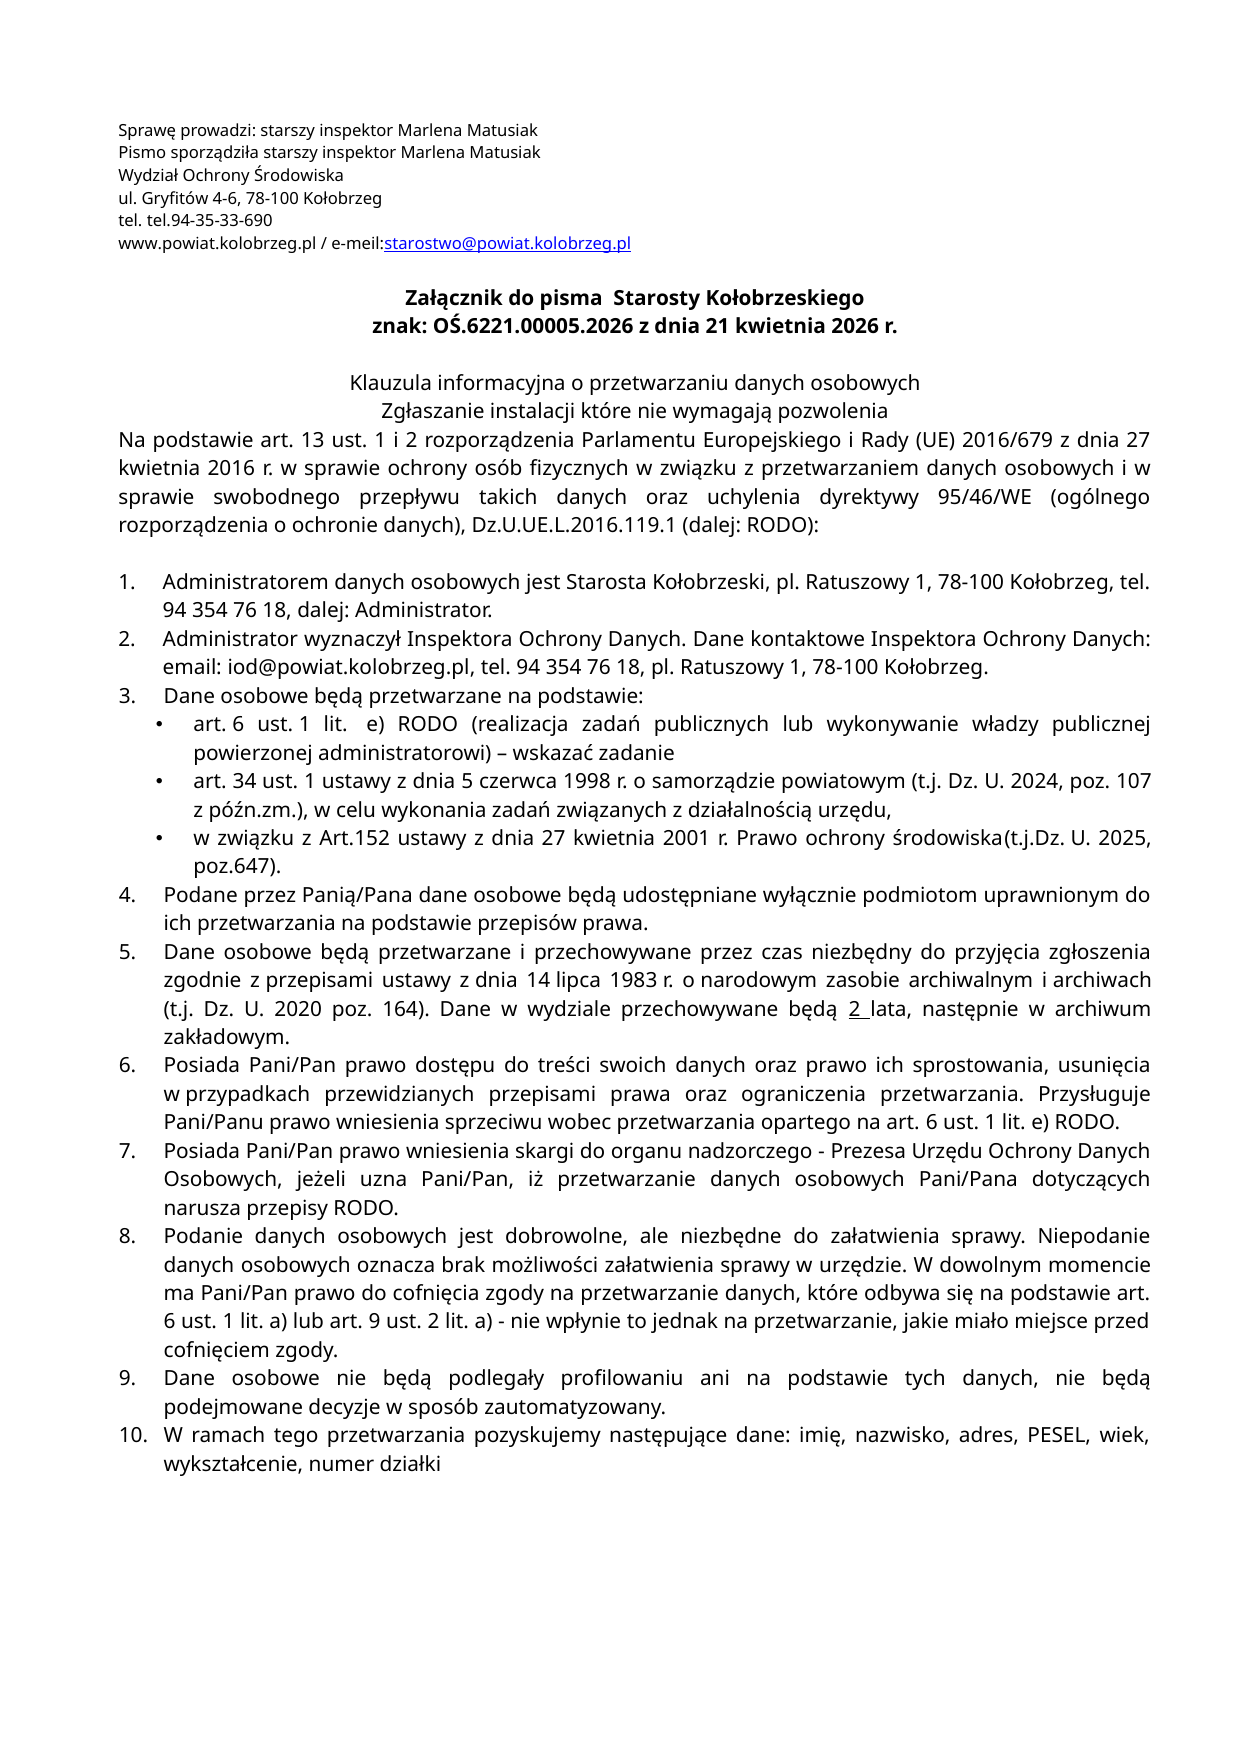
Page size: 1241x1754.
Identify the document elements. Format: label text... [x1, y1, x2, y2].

list Administratorem danych osobowych jest Starosta Kołobrzeski, pl. Ratuszowy 1, 78-100 Kołobrzeg, tel. 94 354 76 18, dalej: Administrator. [118, 567, 1152, 624]
text Zgłaszanie instalacji które nie wymagają pozwolenia [118, 397, 1152, 425]
list Dane osobowe będą przetwarzane na podstawie: [118, 681, 1152, 709]
list Podane przez Panią/Pana dane osobowe będą udostępniane wyłącznie podmiotom uprawnionym do ich przetwarzania na podstawie przepisów prawa. [118, 880, 1152, 937]
text Załącznik do pisma Starosty Kołobrzeskiego [118, 283, 1152, 311]
text Klauzula informacyjna o przetwarzaniu danych osobowych [118, 368, 1152, 397]
text znak: OŚ.6221.00005.2026 z dnia 21 kwietnia 2026 r. [118, 311, 1152, 340]
list w związku z Art.152 ustawy z dnia 27 kwietnia 2001 r. Prawo ochrony środowiska(t.j.Dz. U. 2025, poz.647). [156, 823, 1152, 880]
list Posiada Pani/Pan prawo wniesienia skargi do organu nadzorczego - Prezesa Urzędu Ochrony Danych Osobowych, jeżeli uzna Pani/Pan, iż przetwarzanie danych osobowych Pani/Pana dotyczących narusza przepisy RODO. [118, 1136, 1152, 1221]
text www.powiat.kolobrzeg.pl / e-meil:starostwo@powiat.kolobrzeg.pl [118, 232, 1152, 254]
text Na podstawie art. 13 ust. 1 i 2 rozporządzenia Parlamentu Europejskiego i Rady (UE) 2016/679 z dnia 27 kwietnia 2016 r. w sprawie ochrony osób fizycznych w związku z przetwarzaniem danych osobowych i w sprawie swobodnego przepływu takich danych oraz uchylenia dyrektywy 95/46/WE (ogólnego rozporządzenia o ochronie danych), Dz.U.UE.L.2016.119.1 (dalej: RODO): [118, 425, 1152, 539]
list W ramach tego przetwarzania pozyskujemy następujące dane: imię, nazwisko, adres, PESEL, wiek, wykształcenie, numer działki [118, 1420, 1152, 1477]
list Dane osobowe będą przetwarzane i przechowywane przez czas niezbędny do przyjęcia zgłoszenia zgodnie z przepisami ustawy z dnia 14 lipca 1983 r. o narodowym zasobie archiwalnym i archiwach (t.j. Dz. U. 2020 poz. 164). Dane w wydziale przechowywane będą 2 lata, następnie w archiwum zakładowym. [118, 937, 1152, 1051]
list Posiada Pani/Pan prawo dostępu do treści swoich danych oraz prawo ich sprostowania, usunięcia w przypadkach przewidzianych przepisami prawa oraz ograniczenia przetwarzania. Przysługuje Pani/Panu prawo wniesienia sprzeciwu wobec przetwarzania opartego na art. 6 ust. 1 lit. e) RODO. [118, 1051, 1152, 1136]
list Administrator wyznaczył Inspektora Ochrony Danych. Dane kontaktowe Inspektora Ochrony Danych: email: iod@powiat.kolobrzeg.pl, tel. 94 354 76 18, pl. Ratuszowy 1, 78-100 Kołobrzeg. [118, 624, 1152, 681]
list art. 34 ust. 1 ustawy z dnia 5 czerwca 1998 r. o samorządzie powiatowym (t.j. Dz. U. 2024, poz. 107 z późn.zm.), w celu wykonania zadań związanych z działalnością urzędu, [156, 766, 1152, 823]
text Wydział Ochrony Środowiska ul. Gryfitów 4-6, 78-100 Kołobrzeg tel. tel.94-35-33-690 [118, 163, 1152, 232]
list art. 6 ust. 1 lit. e) RODO (realizacja zadań publicznych lub wykonywanie władzy publicznej powierzonej administratorowi) – wskazać zadanie [156, 709, 1152, 766]
text Sprawę prowadzi: starszy inspektor Marlena Matusiak Pismo sporządziła starszy inspektor Marlena Matusiak [118, 118, 1152, 163]
list Podanie danych osobowych jest dobrowolne, ale niezbędne do załatwienia sprawy. Niepodanie danych osobowych oznacza brak możliwości załatwienia sprawy w urzędzie. W dowolnym momencie ma Pani/Pan prawo do cofnięcia zgody na przetwarzanie danych, które odbywa się na podstawie art. 6 ust. 1 lit. a) lub art. 9 ust. 2 lit. a) - nie wpłynie to jednak na przetwarzanie, jakie miało miejsce przed cofnięciem zgody. [118, 1221, 1152, 1363]
list Dane osobowe nie będą podlegały profilowaniu ani na podstawie tych danych, nie będą podejmowane decyzje w sposób zautomatyzowany. [118, 1363, 1152, 1420]
